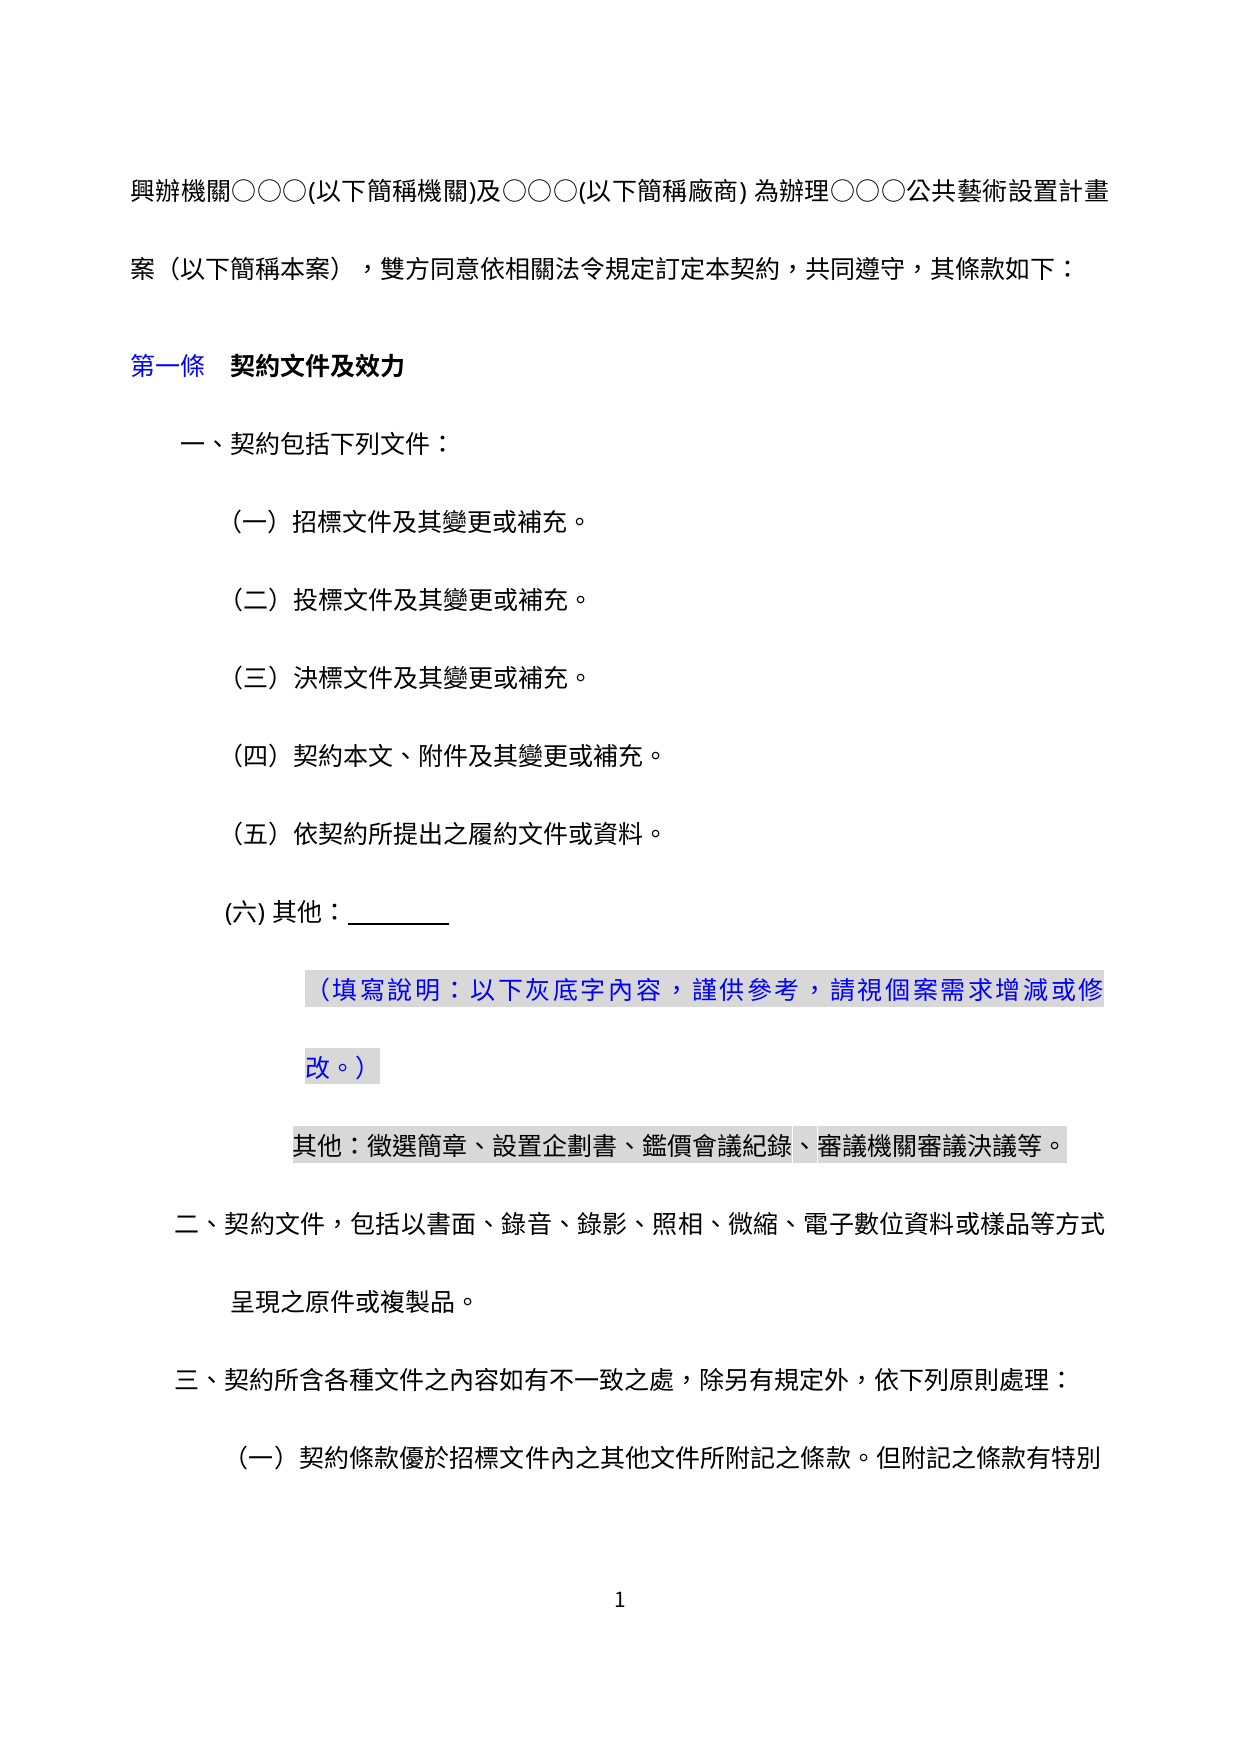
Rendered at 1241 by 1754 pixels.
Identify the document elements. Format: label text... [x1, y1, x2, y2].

text （四）契約本文、附件及其變更或補充。 [130, 715, 1104, 793]
text （一）招標文件及其變更或補充。 [130, 481, 1104, 559]
text 三、契約所含各種文件之內容如有不一致之處，除另有規定外，依下列原則處理： [130, 1339, 1110, 1418]
text （三）決標文件及其變更或補充。 [130, 637, 1104, 715]
text 其他：徵選簡章、設置企劃書、鑑價會議紀錄、審議機關審議決議等。 [292, 1106, 1104, 1183]
text (六) 其他： [130, 871, 1104, 949]
text 一、契約包括下列文件： [130, 403, 1110, 481]
text 二、契約文件，包括以書面、錄音、錄影、照相、微縮、電子數位資料或樣品等方式呈現之原件或複製品。 [174, 1183, 1110, 1339]
text （填寫說明：以下灰底字內容，謹供參考，請視個案需求增減或修改。） [305, 949, 1104, 1106]
text （一）契約條款優於招標文件內之其他文件所附記之條款。但附記之條款有特別 [224, 1418, 1104, 1496]
text 興辦機關○○○(以下簡稱機關)及○○○(以下簡稱廠商) 為辦理○○○公共藝術設置計畫案（以下簡稱本案），雙方同意依相關法令規定訂定本契約，共同遵守，其條款如下： [130, 151, 1110, 307]
text （五）依契約所提出之履約文件或資料。 [130, 793, 1104, 871]
text （二）投標文件及其變更或補充。 [130, 559, 1104, 637]
subtitle 契約文件及效力 [130, 325, 1110, 403]
